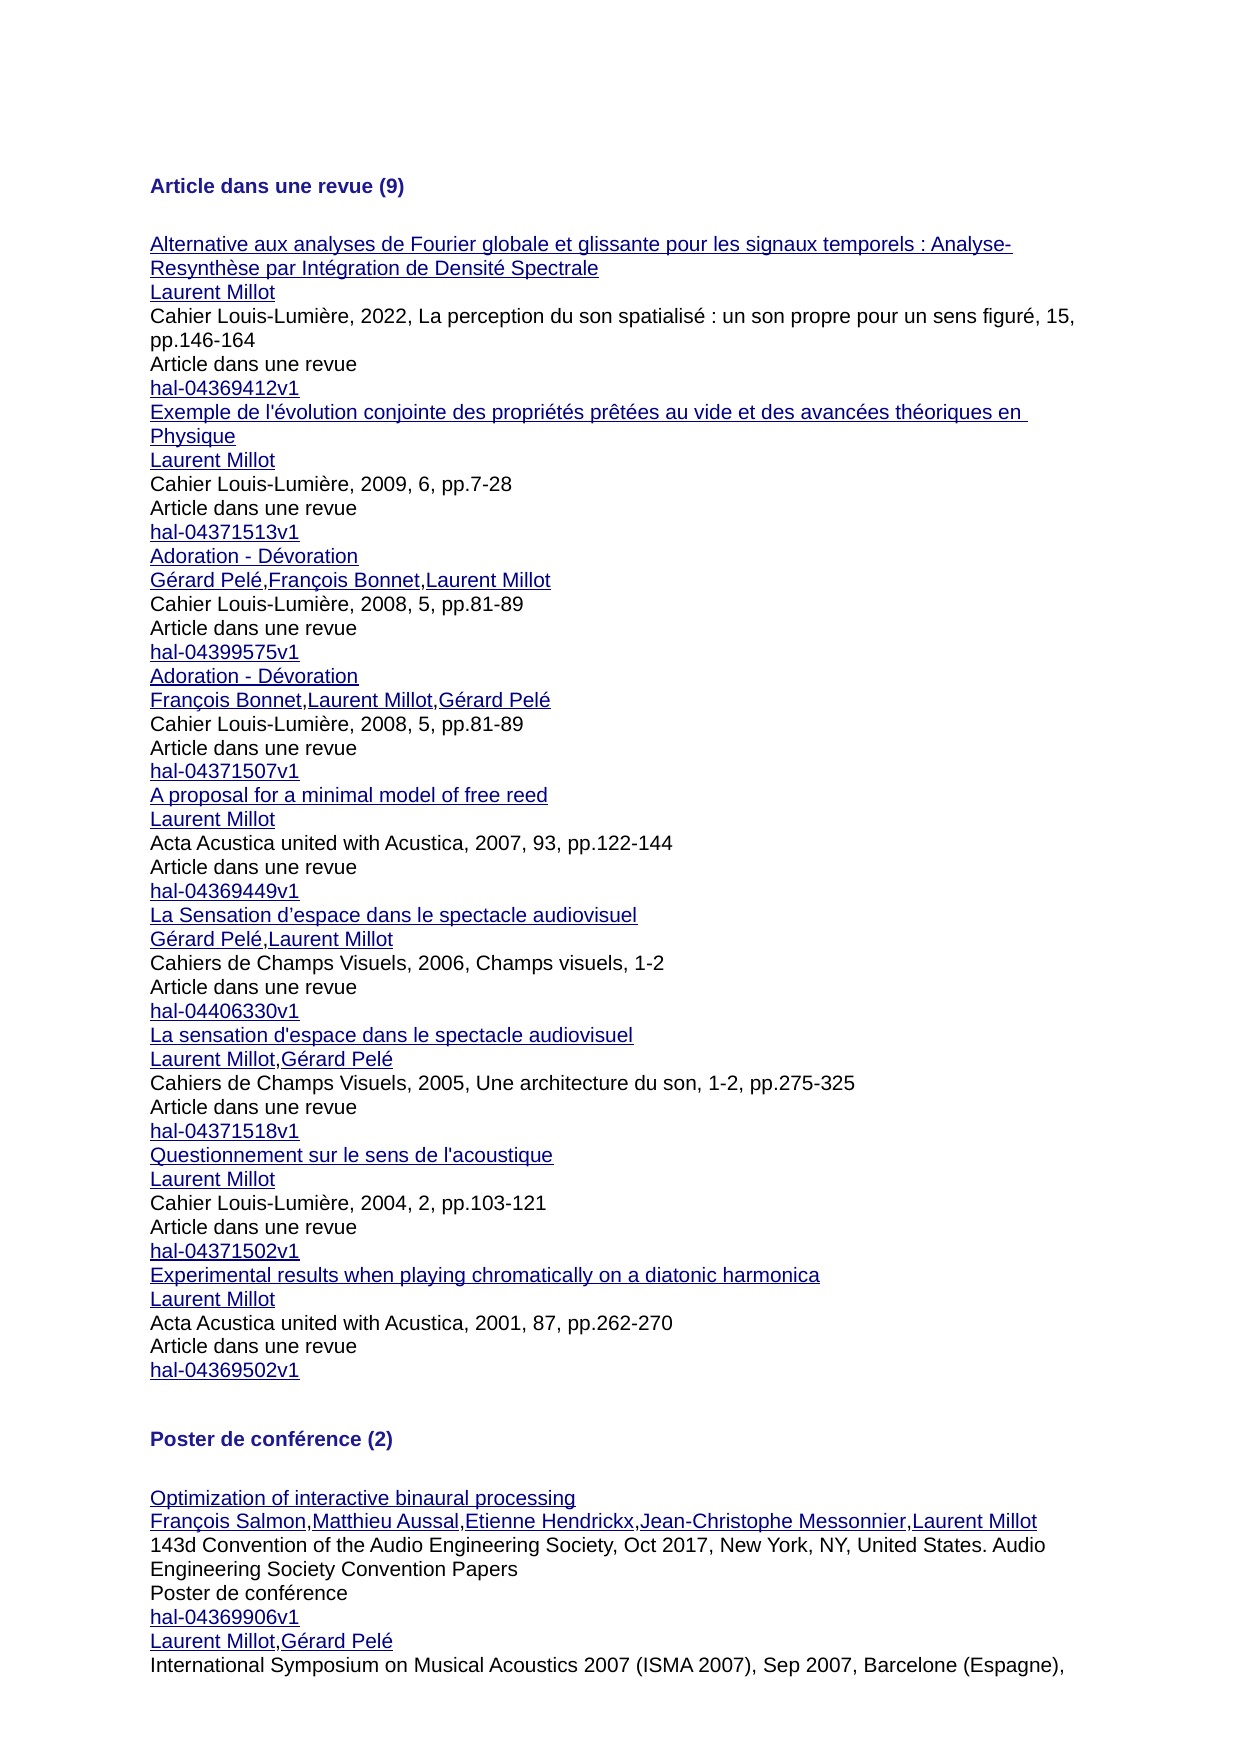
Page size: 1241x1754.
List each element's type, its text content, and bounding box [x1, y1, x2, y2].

table_cell A proposal for a minimal model of free reed Laurent Millot Acta Acustica united with Acustica, 2007, 93, pp.122-144 Article dans une revue hal-04369449v1 [150, 783, 1090, 903]
subtitle Poster de conférence (2) [150, 1427, 1090, 1451]
table_cell La sensation d'espace dans le spectacle audiovisuel Laurent Millot,Gérard Pelé Cahiers de Champs Visuels, 2005, Une architecture du son, 1-2, pp.275-325 Article dans une revue hal-04371518v1 [150, 1023, 1090, 1143]
subtitle Article dans une revue (9) [150, 174, 1090, 198]
table_cell Exemple de l'évolution conjointe des propriétés prêtées au vide et des avancées théoriques en Physique Laurent Millot Cahier Louis-Lumière, 2009, 6, pp.7-28 Article dans une revue hal-04371513v1 [150, 400, 1090, 544]
table_header Alternative aux analyses de Fourier globale et glissante pour les signaux temporels : Analyse-Resynthèse par Intégration de Densité Spectrale Laurent Millot Cahier Louis-Lumière, 2022, La perception du son spatialisé : un son propre pour un sens figuré, 15, pp.146-164 Article dans une revue hal-04369412v1 [150, 232, 1090, 400]
table_header Optimization of interactive binaural processing François Salmon,Matthieu Aussal,Etienne Hendrickx,Jean-Christophe Messonnier,Laurent Millot 143d Convention of the Audio Engineering Society, Oct 2017, New York, NY, United States. Audio Engineering Society Convention Papers Poster de conférence hal-04369906v1 [150, 1485, 1090, 1629]
table_cell An objective and subjective alternative audio sounds and scenes analysis: the IDS Laurent Millot,Gérard Pelé International Symposium on Musical Acoustics 2007 (ISMA 2007), Sep 2007, Barcelone (Espagne), Spain Poster de conférence hal-04371576v1 [150, 1629, 1090, 1677]
table_cell Adoration - Dévoration Gérard Pelé,François Bonnet,Laurent Millot Cahier Louis-Lumière, 2008, 5, pp.81-89 Article dans une revue hal-04399575v1 [150, 544, 1090, 663]
table_cell La Sensation d’espace dans le spectacle audiovisuel Gérard Pelé,Laurent Millot Cahiers de Champs Visuels, 2006, Champs visuels, 1-2 Article dans une revue hal-04406330v1 [150, 903, 1090, 1023]
table_cell Adoration - Dévoration François Bonnet,Laurent Millot,Gérard Pelé Cahier Louis-Lumière, 2008, 5, pp.81-89 Article dans une revue hal-04371507v1 [150, 664, 1090, 783]
table_cell Experimental results when playing chromatically on a diatonic harmonica Laurent Millot Acta Acustica united with Acustica, 2001, 87, pp.262-270 Article dans une revue hal-04369502v1 [150, 1263, 1090, 1382]
table_cell Questionnement sur le sens de l'acoustique Laurent Millot Cahier Louis-Lumière, 2004, 2, pp.103-121 Article dans une revue hal-04371502v1 [150, 1143, 1090, 1262]
